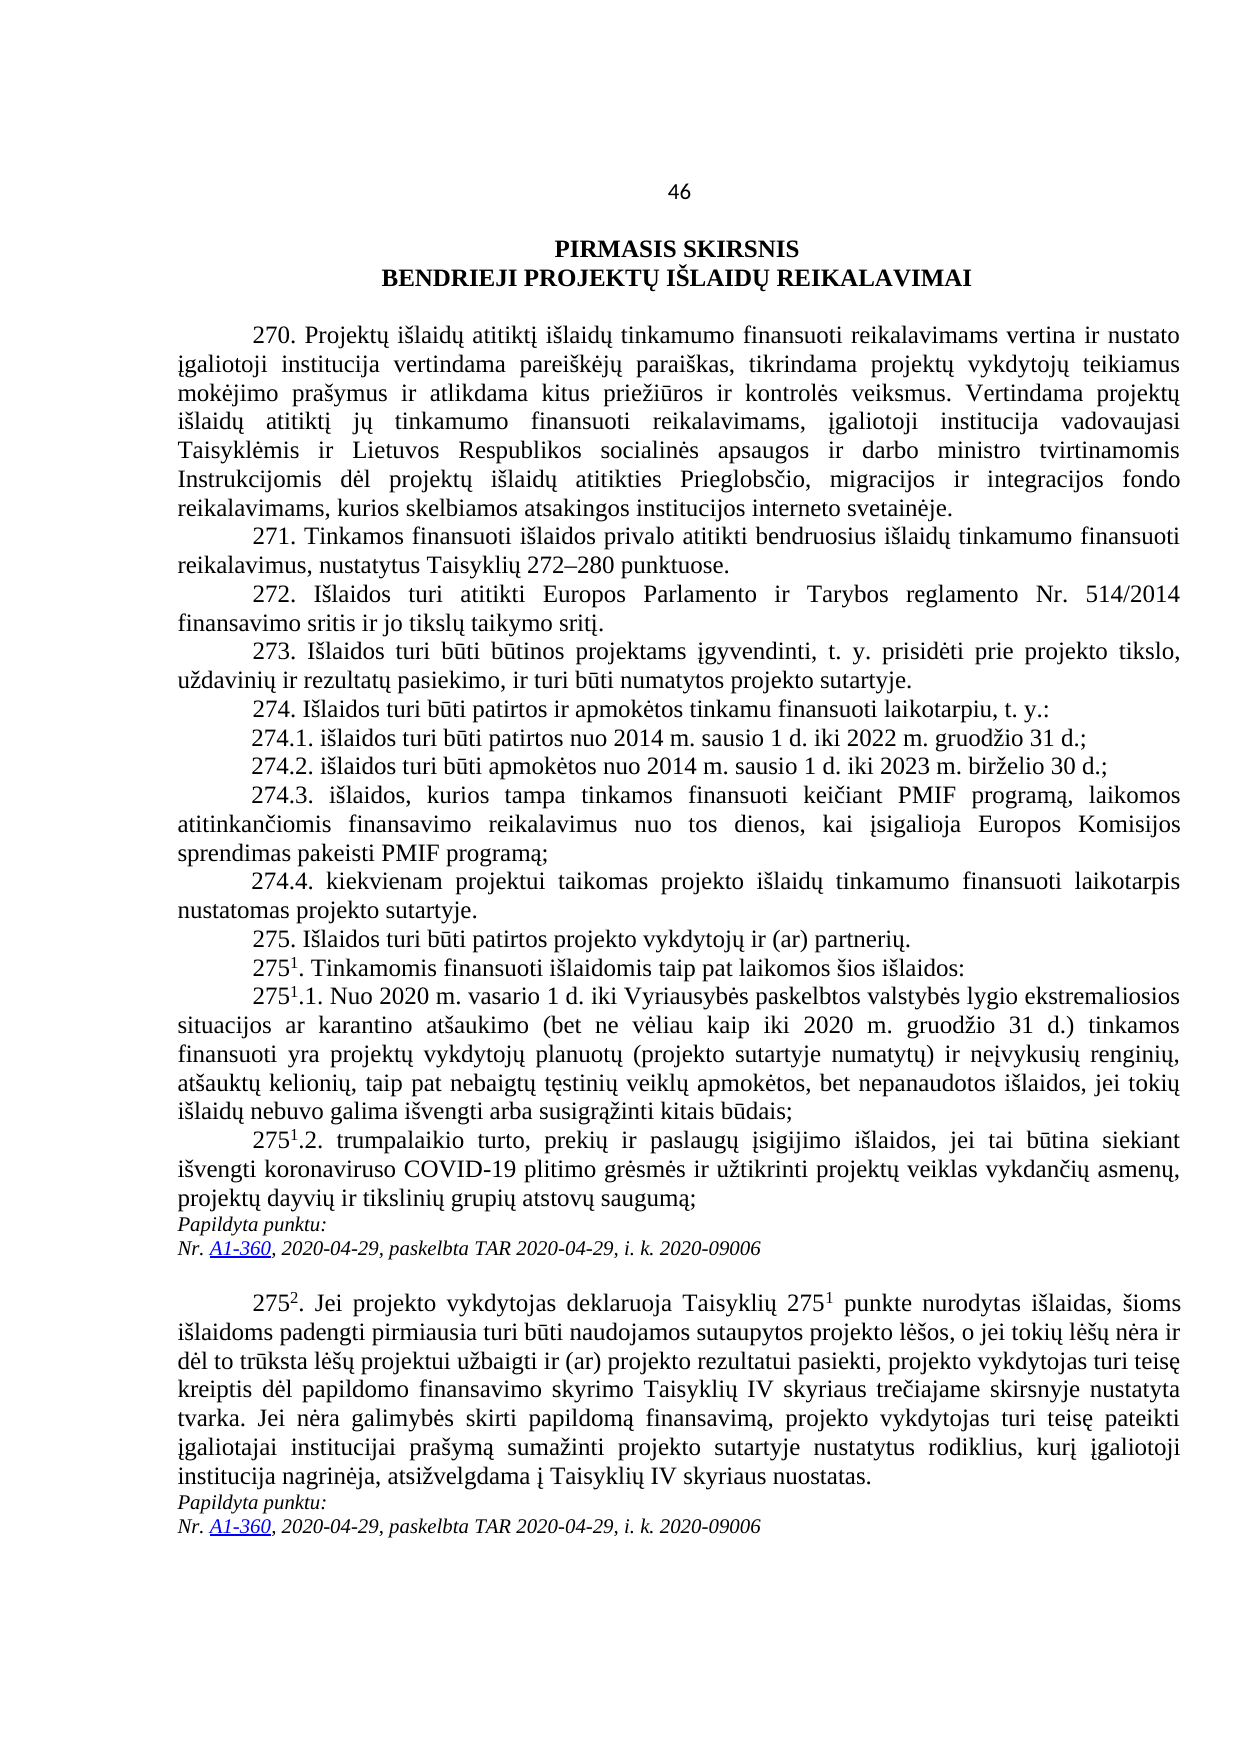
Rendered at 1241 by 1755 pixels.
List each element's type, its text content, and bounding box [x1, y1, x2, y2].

text 274.2. išlaidos turi būti apmokėtos nuo 2014 m. sausio 1 d. iki 2023 m. birželio 30 d.; [177, 751, 1181, 780]
text 271. Tinkamos finansuoti išlaidos privalo atitikti bendruosius išlaidų tinkamumo finansuoti reikalavimus, nustatytus Taisyklių 272–280 punktuose. [177, 521, 1181, 579]
text 2751.1. Nuo 2020 m. vasario 1 d. iki Vyriausybės paskelbtos valstybės lygio ekstremaliosios situacijos ar karantino atšaukimo (bet ne vėliau kaip iki 2020 m. gruodžio 31 d.) tinkamos finansuoti yra projektų vykdytojų planuotų (projekto sutartyje numatytų) ir neįvykusių renginių, atšauktų kelionių, taip pat nebaigtų tęstinių veiklų apmokėtos, bet nepanaudotos išlaidos, jei tokių išlaidų nebuvo galima išvengti arba susigrąžinti kitais būdais; [177, 981, 1181, 1125]
text 274.3. išlaidos, kurios tampa tinkamos finansuoti keičiant PMIF programą, laikomos atitinkančiomis finansavimo reikalavimus nuo tos dienos, kai įsigalioja Europos Komisijos sprendimas pakeisti PMIF programą; [177, 780, 1181, 866]
text 273. Išlaidos turi būti būtinos projektams įgyvendinti, t. y. prisidėti prie projekto tikslo, uždavinių ir rezultatų pasiekimo, ir turi būti numatytos projekto sutartyje. [177, 636, 1181, 694]
text PIRMASIS SKIRSNIS [177, 234, 1176, 263]
text Papildyta punktu: [177, 1489, 1181, 1514]
text 2751. Tinkamomis finansuoti išlaidomis taip pat laikomos šios išlaidos: [177, 953, 1181, 981]
text 2751.2. trumpalaikio turto, prekių ir paslaugų įsigijimo išlaidos, jei tai būtina siekiant išvengti koronaviruso COVID-19 plitimo grėsmės ir užtikrinti projektų veiklas vykdančių asmenų, projektų dayvių ir tikslinių grupių atstovų saugumą; [177, 1125, 1181, 1211]
text 272. Išlaidos turi atitikti Europos Parlamento ir Tarybos reglamento Nr. 514/2014 finansavimo sritis ir jo tikslų taikymo sritį. [177, 579, 1181, 636]
text Nr. A1-360, 2020-04-29, paskelbta TAR 2020-04-29, i. k. 2020-09006 [177, 1236, 1181, 1259]
text 274. Išlaidos turi būti patirtos ir apmokėtos tinkamu finansuoti laikotarpiu, t. y.: [177, 694, 1181, 723]
text BENDRIEJI PROJEKTŲ IŠLAIDŲ REIKALAVIMAI [177, 263, 1176, 291]
text Nr. A1-360, 2020-04-29, paskelbta TAR 2020-04-29, i. k. 2020-09006 [177, 1514, 1181, 1538]
text 274.4. kiekvienam projektui taikomas projekto išlaidų tinkamumo finansuoti laikotarpis nustatomas projekto sutartyje. [177, 866, 1181, 924]
text 275. Išlaidos turi būti patirtos projekto vykdytojų ir (ar) partnerių. [177, 924, 1181, 953]
text 274.1. išlaidos turi būti patirtos nuo 2014 m. sausio 1 d. iki 2022 m. gruodžio 31 d.; [177, 723, 1181, 751]
text Papildyta punktu: [177, 1211, 1181, 1236]
text 2752. Jei projekto vykdytojas deklaruoja Taisyklių 2751 punkte nurodytas išlaidas, šioms išlaidoms padengti pirmiausia turi būti naudojamos sutaupytos projekto lėšos, o jei tokių lėšų nėra ir dėl to trūksta lėšų projektui užbaigti ir (ar) projekto rezultatui pasiekti, projekto vykdytojas turi teisę kreiptis dėl papildomo finansavimo skyrimo Taisyklių IV skyriaus trečiajame skirsnyje nustatyta tvarka. Jei nėra galimybės skirti papildomą finansavimą, projekto vykdytojas turi teisę pateikti įgaliotajai institucijai prašymą sumažinti projekto sutartyje nustatytus rodiklius, kurį įgaliotoji institucija nagrinėja, atsižvelgdama į Taisyklių IV skyriaus nuostatas. [177, 1288, 1181, 1489]
text 270. Projektų išlaidų atitiktį išlaidų tinkamumo finansuoti reikalavimams vertina ir nustato įgaliotoji institucija vertindama pareiškėjų paraiškas, tikrindama projektų vykdytojų teikiamus mokėjimo prašymus ir atlikdama kitus priežiūros ir kontrolės veiksmus. Vertindama projektų išlaidų atitiktį jų tinkamumo finansuoti reikalavimams, įgaliotoji institucija vadovaujasi Taisyklėmis ir Lietuvos Respublikos socialinės apsaugos ir darbo ministro tvirtinamomis Instrukcijomis dėl projektų išlaidų atitikties Prieglobsčio, migracijos ir integracijos fondo reikalavimams, kurios skelbiamos atsakingos institucijos interneto svetainėje. [177, 320, 1181, 521]
